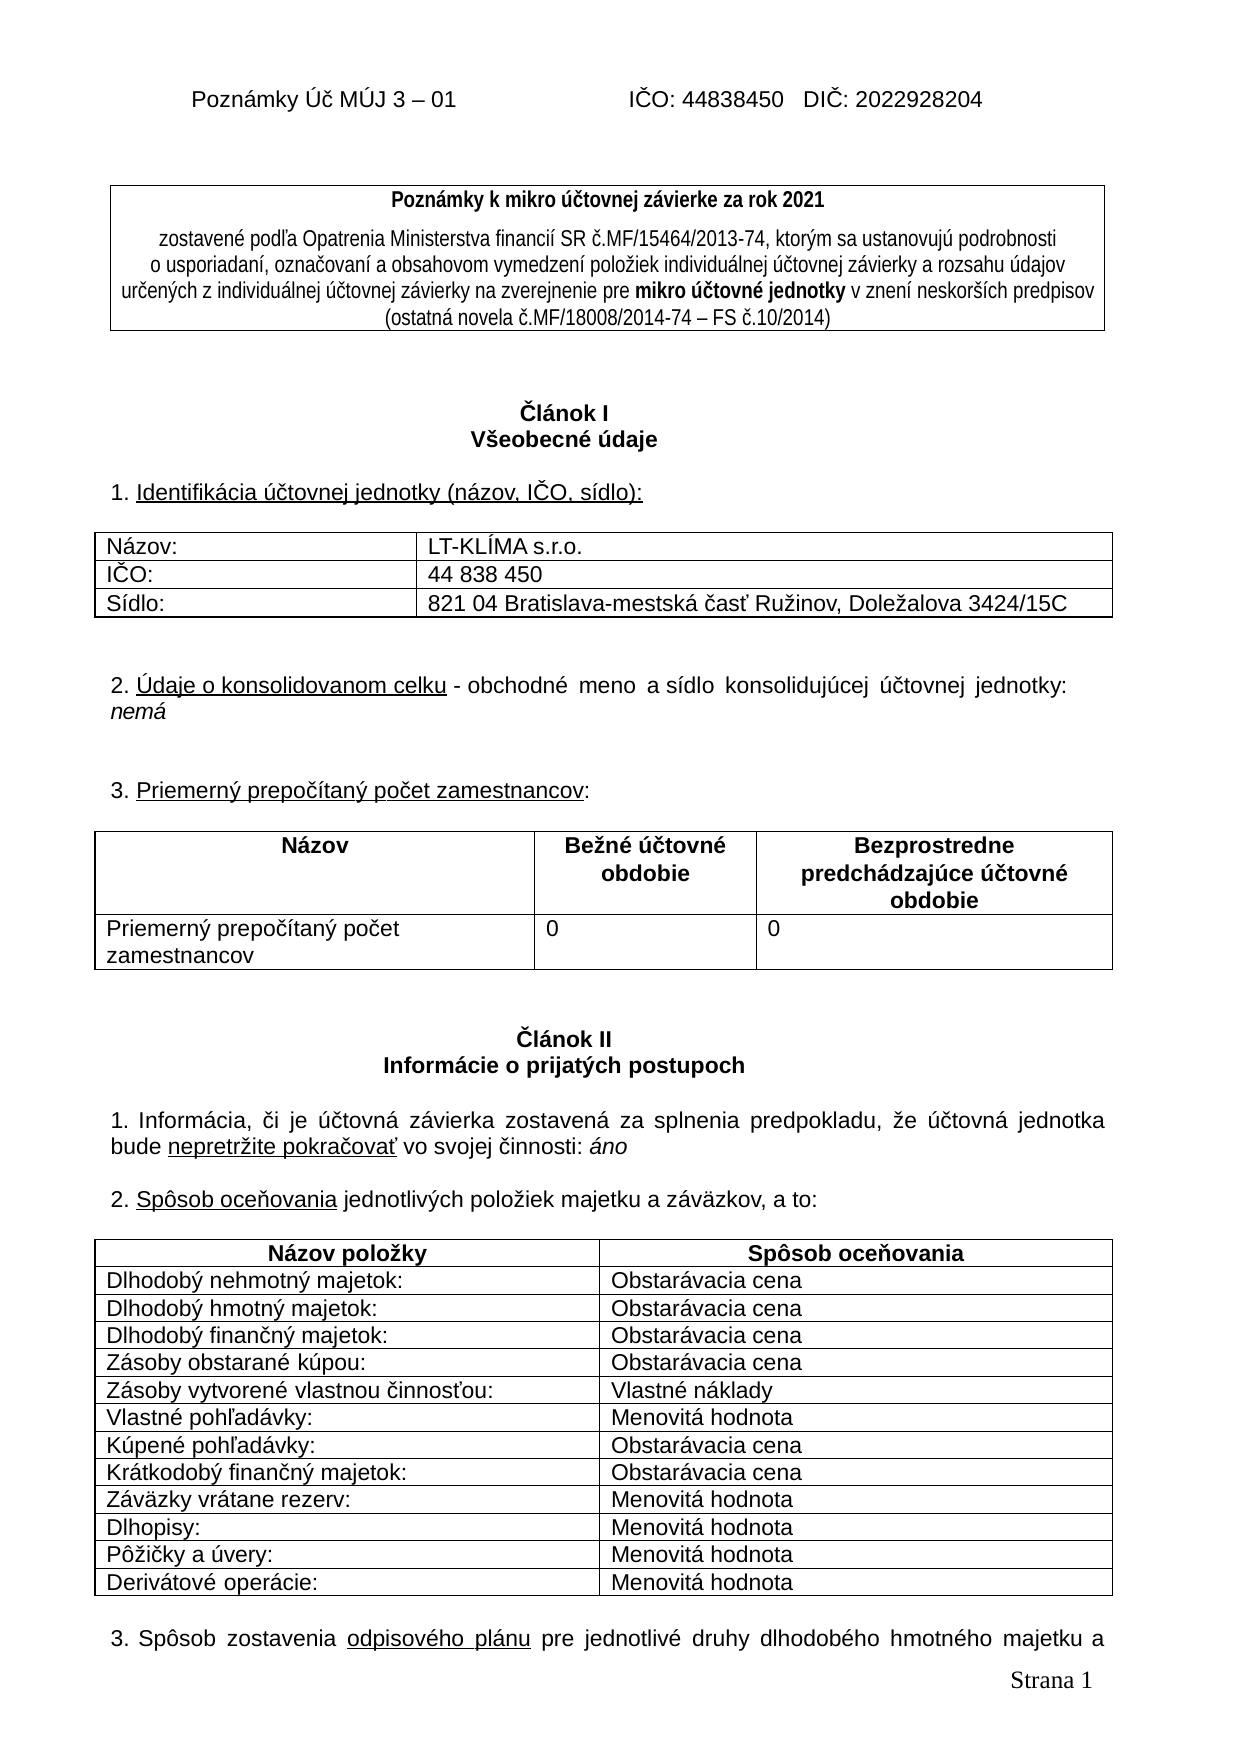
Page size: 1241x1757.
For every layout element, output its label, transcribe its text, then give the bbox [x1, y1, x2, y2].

subtitle Článok II [110, 1026, 1017, 1052]
table_header Spôsob oceňovania [600, 1240, 1112, 1266]
table_cell Obstarávacia cena [600, 1432, 1112, 1458]
table_cell 44 838 450 [417, 561, 1112, 588]
table_cell Vlastné náklady [600, 1377, 1112, 1403]
table_cell Menovitá hodnota [600, 1486, 1112, 1513]
table_cell Zásoby vytvorené vlastnou činnosťou: [96, 1377, 599, 1403]
text 3. Spôsob zostavenia odpisového plánu pre jednotlivé druhy dlhodobého hmotného majetku a [110, 1625, 1105, 1651]
table_cell 0 [535, 915, 756, 969]
text 3. Priemerný prepočítaný počet zamestnancov: [110, 777, 1105, 804]
table_cell Obstarávacia cena [600, 1349, 1112, 1376]
table_cell Dlhopisy: [96, 1514, 599, 1540]
table_header Bežné účtovné obdobie [535, 832, 756, 913]
table_cell Obstarávacia cena [600, 1459, 1112, 1485]
table_cell Vlastné pohľadávky: [96, 1404, 599, 1431]
table_cell Menovitá hodnota [600, 1569, 1112, 1595]
table_cell Zásoby obstarané kúpou: [96, 1349, 599, 1376]
table_cell 0 [757, 915, 1112, 969]
table_cell Menovitá hodnota [600, 1541, 1112, 1567]
table_cell IČO: [96, 561, 416, 588]
text 1. Informácia, či je účtovná závierka zostavená za splnenia predpokladu, že účtovná jednotka bude nepretržite pokračovať vo svojej činnosti: áno [110, 1107, 1105, 1160]
text Informácie o prijatých postupoch [110, 1052, 1018, 1079]
table_header Bezprostredne predchádzajúce účtovné obdobie [757, 832, 1112, 913]
table_header LT-KLÍMA s.r.o. [417, 533, 1112, 560]
table_cell 821 04 Bratislava-mestská časť Ružinov, Doležalova 3424/15C [417, 589, 1112, 616]
table_cell Obstarávacia cena [600, 1267, 1112, 1293]
table_cell Derivátové operácie: [96, 1569, 599, 1595]
text (ostatná novela č.MF/18008/2014-74 – FS č.10/2014) [111, 303, 1104, 330]
table_cell Menovitá hodnota [600, 1514, 1112, 1540]
text 2. Údaje o konsolidovanom celku - obchodné meno a sídlo konsolidujúcej účtovnej jednotky: nemá [110, 672, 1105, 724]
table_header Názov: [96, 533, 416, 560]
table_cell Záväzky vrátane rezerv: [96, 1486, 599, 1513]
text zostavené podľa Opatrenia Ministerstva financií SR č.MF/15464/2013-74, ktorým sa ustanovujú podrobnosti o usporiadaní, označovaní a obsahovom vymedzení položiek individuálnej účtovnej závierky a rozsahu údajov určených z individuálnej účtovnej závierky na zverejnenie pre mikro účtovné jednotky v znení neskorších predpisov [111, 224, 1104, 303]
text Všeobecné údaje [110, 426, 1017, 453]
table_cell Obstarávacia cena [600, 1322, 1112, 1348]
table_cell Dlhodobý hmotný majetok: [96, 1295, 599, 1321]
text 2. Spôsob oceňovania jednotlivých položiek majetku a záväzkov, a to: [110, 1186, 1105, 1212]
table_cell Dlhodobý finančný majetok: [96, 1322, 599, 1348]
text Poznámky k mikro účtovnej závierke za rok 2021 [111, 186, 1104, 212]
text 1. Identifikácia účtovnej jednotky (názov, IČO, sídlo): [110, 478, 1105, 505]
table_cell Pôžičky a úvery: [96, 1541, 599, 1567]
table_cell Priemerný prepočítaný počet zamestnancov [96, 915, 534, 969]
table_header Názov položky [96, 1240, 599, 1266]
table_cell Obstarávacia cena [600, 1295, 1112, 1321]
table_cell Dlhodobý nehmotný majetok: [96, 1267, 599, 1293]
table_cell Krátkodobý finančný majetok: [96, 1459, 599, 1485]
table_cell Kúpené pohľadávky: [96, 1432, 599, 1458]
table_cell Sídlo: [96, 589, 416, 616]
table_cell Menovitá hodnota [600, 1404, 1112, 1431]
table_header Názov [96, 832, 534, 913]
subtitle Článok I [110, 400, 1018, 426]
